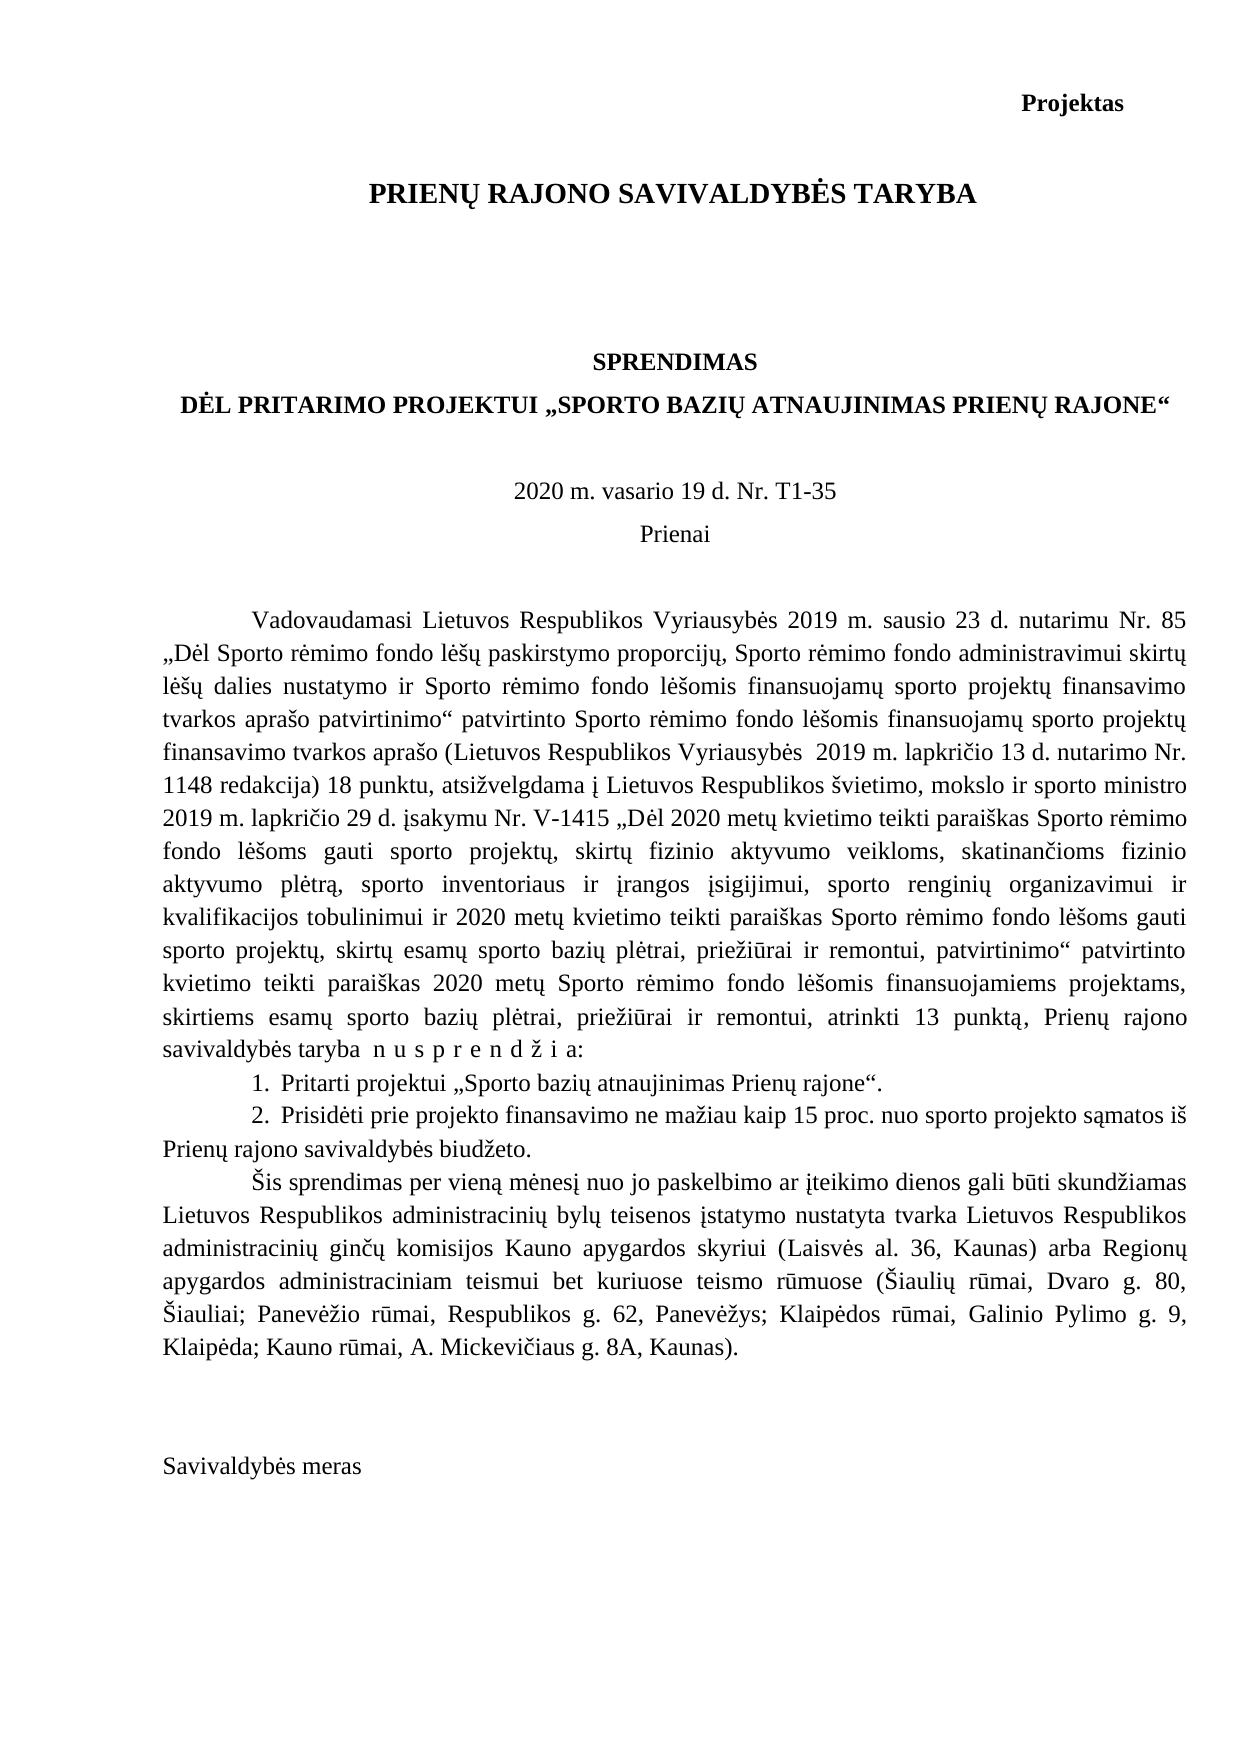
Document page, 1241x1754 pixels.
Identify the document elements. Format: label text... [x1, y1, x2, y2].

text 2020 m. vasario 19 d. Nr. T1-35 [162, 476, 1187, 505]
text Prienai [162, 519, 1187, 548]
text SPRENDIMAS [162, 347, 1187, 375]
text 2. Prisidėti prie projekto finansavimo ne mažiau kaip 15 proc. nuo sporto projekto sąmatos iš Prienų rajono savivaldybės biudžeto. [162, 1101, 1187, 1162]
text Savivaldybės meras [162, 1451, 1187, 1480]
text [343, 210, 1002, 269]
text DĖL PRITARIMO PROJEKTUI „SPORTO BAZIŲ ATNAUJINIMAS PRIENŲ RAJONE“ [162, 390, 1187, 418]
text Šis sprendimas per vieną mėnesį nuo jo paskelbimo ar įteikimo dienos gali būti skundžiamas Lietuvos Respublikos administracinių bylų teisenos įstatymo nustatyta tvarka Lietuvos Respublikos administracinių ginčų komisijos Kauno apygardos skyriui (Laisvės al. 36, Kaunas) arba Regionų apygardos administraciniam teismui bet kuriuose teismo rūmuose (Šiaulių rūmai, Dvaro g. 80, Šiauliai; Panevėžio rūmai, Respublikos g. 62, Panevėžys; Klaipėdos rūmai, Galinio Pylimo g. 9, Klaipėda; Kauno rūmai, A. Mickevičiaus g. 8A, Kaunas). [162, 1167, 1187, 1361]
text Projektas [162, 81, 1187, 177]
text PRIENŲ RAJONO SAVIVALDYBĖS TARYBA [343, 177, 1002, 210]
text 1. Pritarti projektui „Sporto bazių atnaujinimas Prienų rajone“. [162, 1068, 1187, 1096]
text Vadovaudamasi Lietuvos Respublikos Vyriausybės 2019 m. sausio 23 d. nutarimu Nr. 85 „Dėl Sporto rėmimo fondo lėšų paskirstymo proporcijų, Sporto rėmimo fondo administravimui skirtų lėšų dalies nustatymo ir Sporto rėmimo fondo lėšomis finansuojamų sporto projektų finansavimo tvarkos aprašo patvirtinimo“ patvirtinto Sporto rėmimo fondo lėšomis finansuojamų sporto projektų finansavimo tvarkos aprašo (Lietuvos Respublikos Vyriausybės 2019 m. lapkričio 13 d. nutarimo Nr. 1148 redakcija) 18 punktu, atsižvelgdama į Lietuvos Respublikos švietimo, mokslo ir sporto ministro 2019 m. lapkričio 29 d. įsakymu Nr. V-1415 „Dėl 2020 metų kvietimo teikti paraiškas Sporto rėmimo fondo lėšoms gauti sporto projektų, skirtų fizinio aktyvumo veikloms, skatinančioms fizinio aktyvumo plėtrą, sporto inventoriaus ir įrangos įsigijimui, sporto renginių organizavimui ir kvalifikacijos tobulinimui ir 2020 metų kvietimo teikti paraiškas Sporto rėmimo fondo lėšoms gauti sporto projektų, skirtų esamų sporto bazių plėtrai, priežiūrai ir remontui, patvirtinimo“ patvirtinto kvietimo teikti paraiškas 2020 metų Sporto rėmimo fondo lėšomis finansuojamiems projektams, skirtiems esamų sporto bazių plėtrai, priežiūrai ir remontui, atrinkti 13 punktą, Prienų rajono savivaldybės taryba nusprendžia: [162, 605, 1187, 1063]
